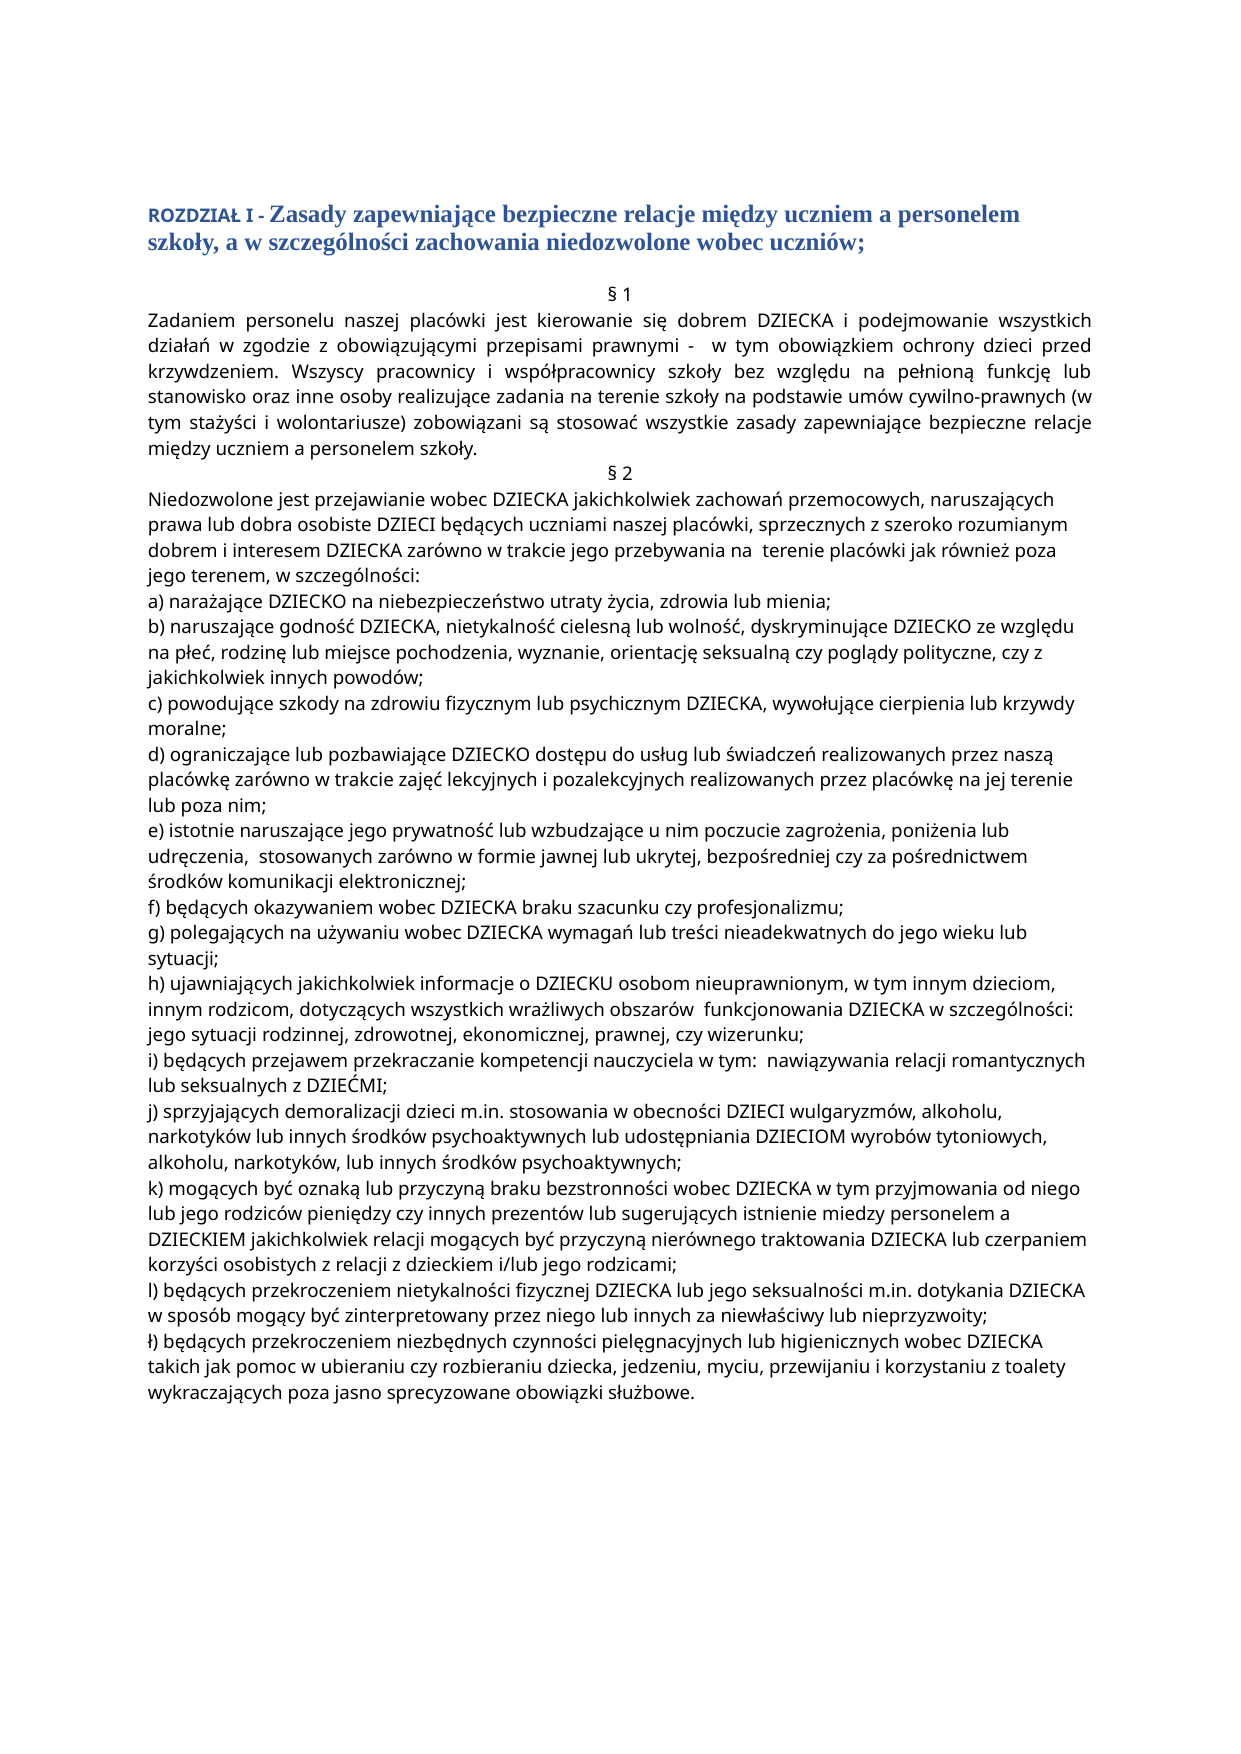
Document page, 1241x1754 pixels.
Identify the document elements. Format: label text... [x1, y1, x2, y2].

text § 2 [148, 460, 1093, 486]
list ROZDZIAŁ I - Zasady zapewniające bezpieczne relacje między uczniem a personelem szkoły, a w szczególności zachowania niedozwolone wobec uczniów; [148, 199, 1093, 256]
text l) będących przekroczeniem nietykalności fizycznej DZIECKA lub jego seksualności m.in. dotykania DZIECKA w sposób mogący być zinterpretowany przez niego lub innych za niewłaściwy lub nieprzyzwoity; [148, 1277, 1093, 1328]
text b) naruszające godność DZIECKA, nietykalność cielesną lub wolność, dyskryminujące DZIECKO ze względu na płeć, rodzinę lub miejsce pochodzenia, wyznanie, orientację seksualną czy poglądy polityczne, czy z jakichkolwiek innych powodów; [148, 613, 1093, 690]
text Niedozwolone jest przejawianie wobec DZIECKA jakichkolwiek zachowań przemocowych, naruszających prawa lub dobra osobiste DZIECI będących uczniami naszej placówki, sprzecznych z szeroko rozumianym dobrem i interesem DZIECKA zarówno w trakcie jego przebywania na terenie placówki jak również poza jego terenem, w szczególności: [148, 486, 1093, 588]
text Zadaniem personelu naszej placówki jest kierowanie się dobrem DZIECKA i podejmowanie wszystkich działań w zgodzie z obowiązującymi przepisami prawnymi - w tym obowiązkiem ochrony dzieci przed krzywdzeniem. Wszyscy pracownicy i współpracownicy szkoły bez względu na pełnioną funkcję lub stanowisko oraz inne osoby realizujące zadania na terenie szkoły na podstawie umów cywilno-prawnych (w tym stażyści i wolontariusze) zobowiązani są stosować wszystkie zasady zapewniające bezpieczne relacje między uczniem a personelem szkoły. [148, 307, 1093, 460]
text e) istotnie naruszające jego prywatność lub wzbudzające u nim poczucie zagrożenia, poniżenia lub udręczenia, stosowanych zarówno w formie jawnej lub ukrytej, bezpośredniej czy za pośrednictwem środków komunikacji elektronicznej; [148, 818, 1093, 894]
text h) ujawniających jakichkolwiek informacje o DZIECKU osobom nieuprawnionym, w tym innym dzieciom, innym rodzicom, dotyczących wszystkich wrażliwych obszarów funkcjonowania DZIECKA w szczególności: jego sytuacji rodzinnej, zdrowotnej, ekonomicznej, prawnej, czy wizerunku; [148, 971, 1093, 1047]
text c) powodujące szkody na zdrowiu fizycznym lub psychicznym DZIECKA, wywołujące cierpienia lub krzywdy moralne; [148, 690, 1093, 741]
text f) będących okazywaniem wobec DZIECKA braku szacunku czy profesjonalizmu; [148, 894, 1093, 920]
text j) sprzyjających demoralizacji dzieci m.in. stosowania w obecności DZIECI wulgaryzmów, alkoholu, narkotyków lub innych środków psychoaktywnych lub udostępniania DZIECIOM wyrobów tytoniowych, alkoholu, narkotyków, lub innych środków psychoaktywnych; [148, 1098, 1093, 1175]
text § 1 [148, 282, 1093, 307]
text a) narażające DZIECKO na niebezpieczeństwo utraty życia, zdrowia lub mienia; [148, 588, 1093, 613]
text i) będących przejawem przekraczanie kompetencji nauczyciela w tym: nawiązywania relacji romantycznych lub seksualnych z DZIEĆMI; [148, 1047, 1093, 1098]
text d) ograniczające lub pozbawiające DZIECKO dostępu do usług lub świadczeń realizowanych przez naszą placówkę zarówno w trakcie zajęć lekcyjnych i pozalekcyjnych realizowanych przez placówkę na jej terenie lub poza nim; [148, 741, 1093, 818]
text g) polegających na używaniu wobec DZIECKA wymagań lub treści nieadekwatnych do jego wieku lub sytuacji; [148, 920, 1093, 971]
text k) mogących być oznaką lub przyczyną braku bezstronności wobec DZIECKA w tym przyjmowania od niego lub jego rodziców pieniędzy czy innych prezentów lub sugerujących istnienie miedzy personelem a DZIECKIEM jakichkolwiek relacji mogących być przyczyną nierównego traktowania DZIECKA lub czerpaniem korzyści osobistych z relacji z dzieckiem i/lub jego rodzicami; [148, 1175, 1093, 1277]
text ł) będących przekroczeniem niezbędnych czynności pielęgnacyjnych lub higienicznych wobec DZIECKA takich jak pomoc w ubieraniu czy rozbieraniu dziecka, jedzeniu, myciu, przewijaniu i korzystaniu z toalety wykraczających poza jasno sprecyzowane obowiązki służbowe. [148, 1328, 1093, 1404]
